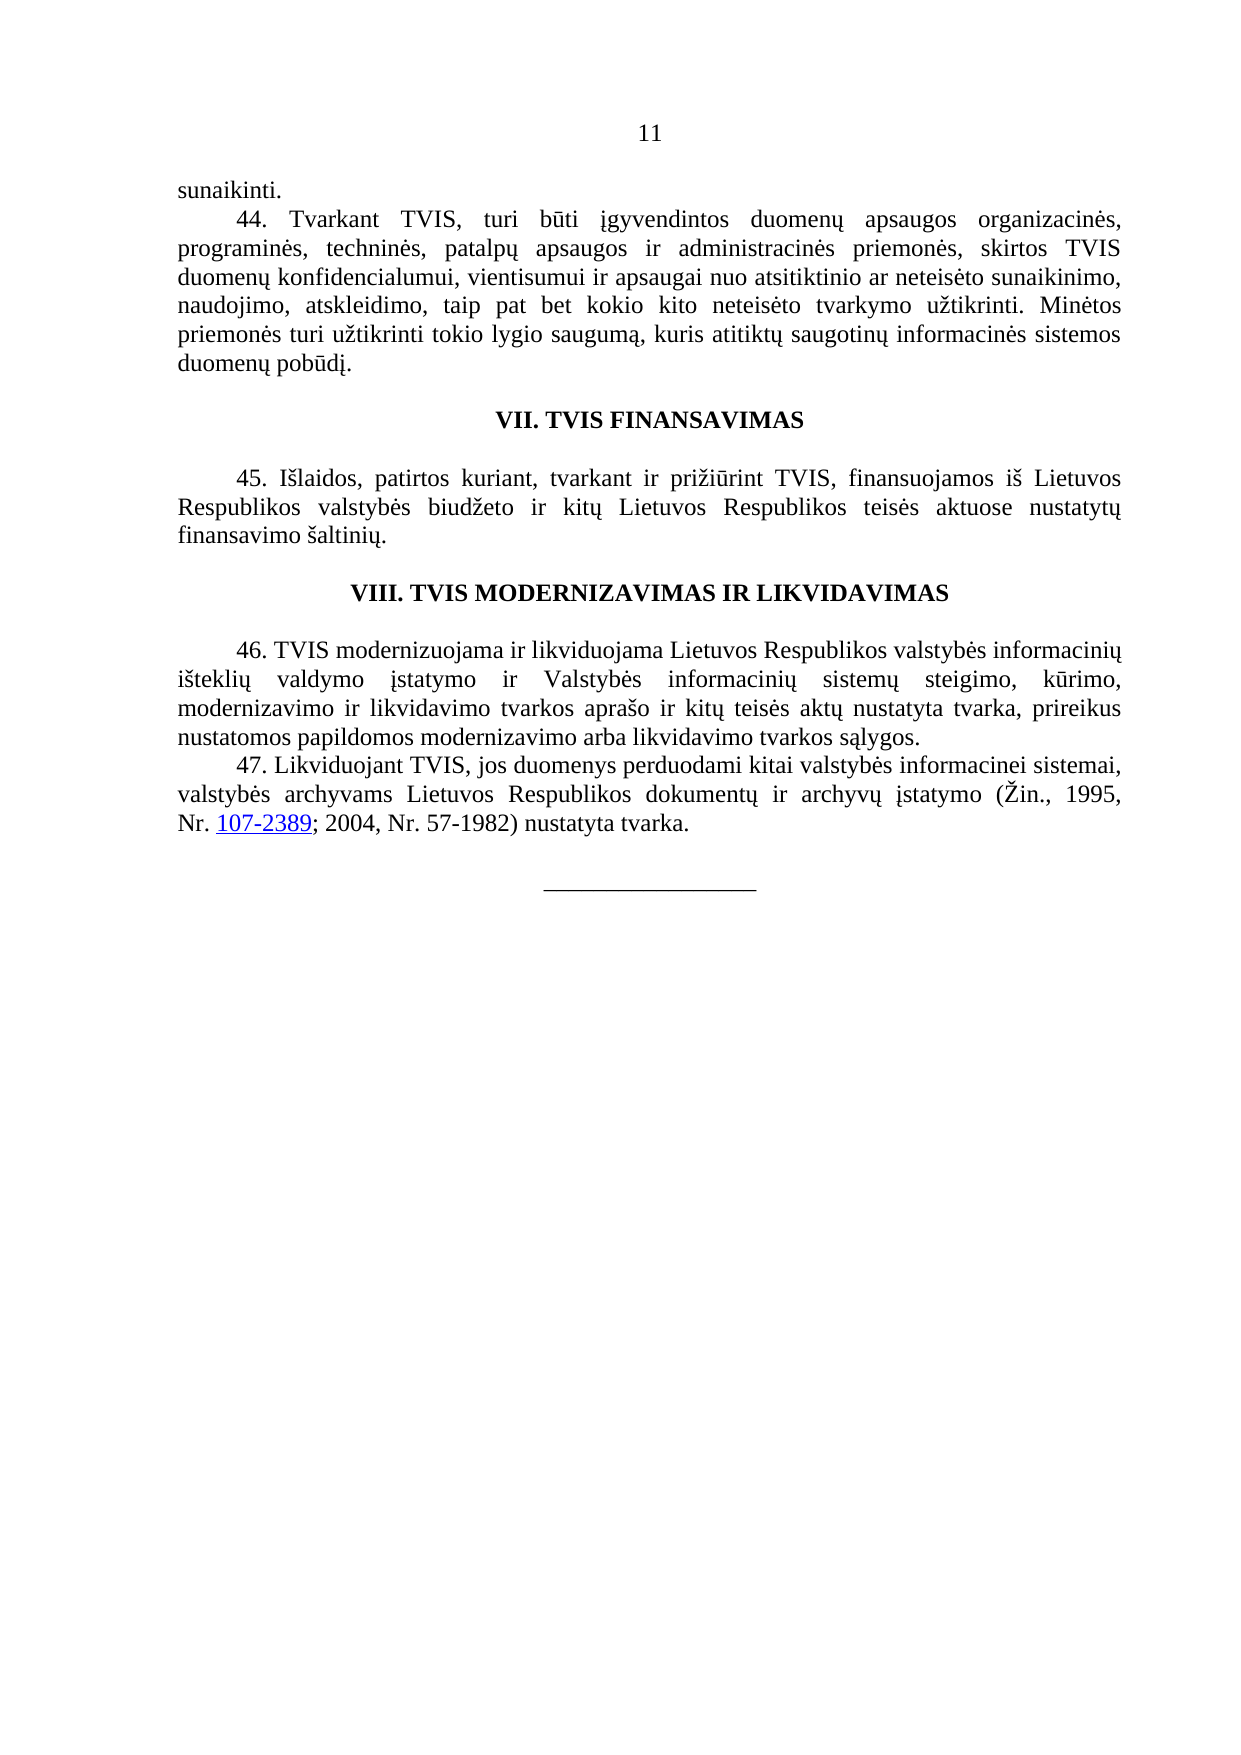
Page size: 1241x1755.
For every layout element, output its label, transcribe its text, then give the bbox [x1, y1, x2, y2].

text VIII. TVIS MODERNIZAVIMAS IR LIKVIDAVIMAS [177, 578, 1122, 607]
text VII. TVIS FINANSAVIMAS [177, 406, 1122, 434]
text 44. Tvarkant TVIS, turi būti įgyvendintos duomenų apsaugos organizacinės, programinės, techninės, patalpų apsaugos ir administracinės priemonės, skirtos TVIS duomenų konfidencialumui, vientisumui ir apsaugai nuo atsitiktinio ar neteisėto sunaikinimo, naudojimo, atskleidimo, taip pat bet kokio kito neteisėto tvarkymo užtikrinti. Minėtos priemonės turi užtikrinti tokio lygio saugumą, kuris atitiktų saugotinų informacinės sistemos duomenų pobūdį. [177, 204, 1122, 377]
text 45. Išlaidos, patirtos kuriant, tvarkant ir prižiūrint TVIS, finansuojamos iš Lietuvos Respublikos valstybės biudžeto ir kitų Lietuvos Respublikos teisės aktuose nustatytų finansavimo šaltinių. [177, 463, 1122, 549]
text 47. Likviduojant TVIS, jos duomenys perduodami kitai valstybės informacinei sistemai, valstybės archyvams Lietuvos Respublikos dokumentų ir archyvų įstatymo (Žin., 1995, Nr. 107-2389; 2004, Nr. 57-1982) nustatyta tvarka. [177, 751, 1122, 837]
text 46. TVIS modernizuojama ir likviduojama Lietuvos Respublikos valstybės informacinių išteklių valdymo įstatymo ir Valstybės informacinių sistemų steigimo, kūrimo, modernizavimo ir likvidavimo tvarkos aprašo ir kitų teisės aktų nustatyta tvarka, prireikus nustatomos papildomos modernizavimo arba likvidavimo tvarkos sąlygos. [177, 636, 1122, 751]
text sunaikinti. [177, 176, 1122, 204]
text _________________ [177, 866, 1122, 894]
